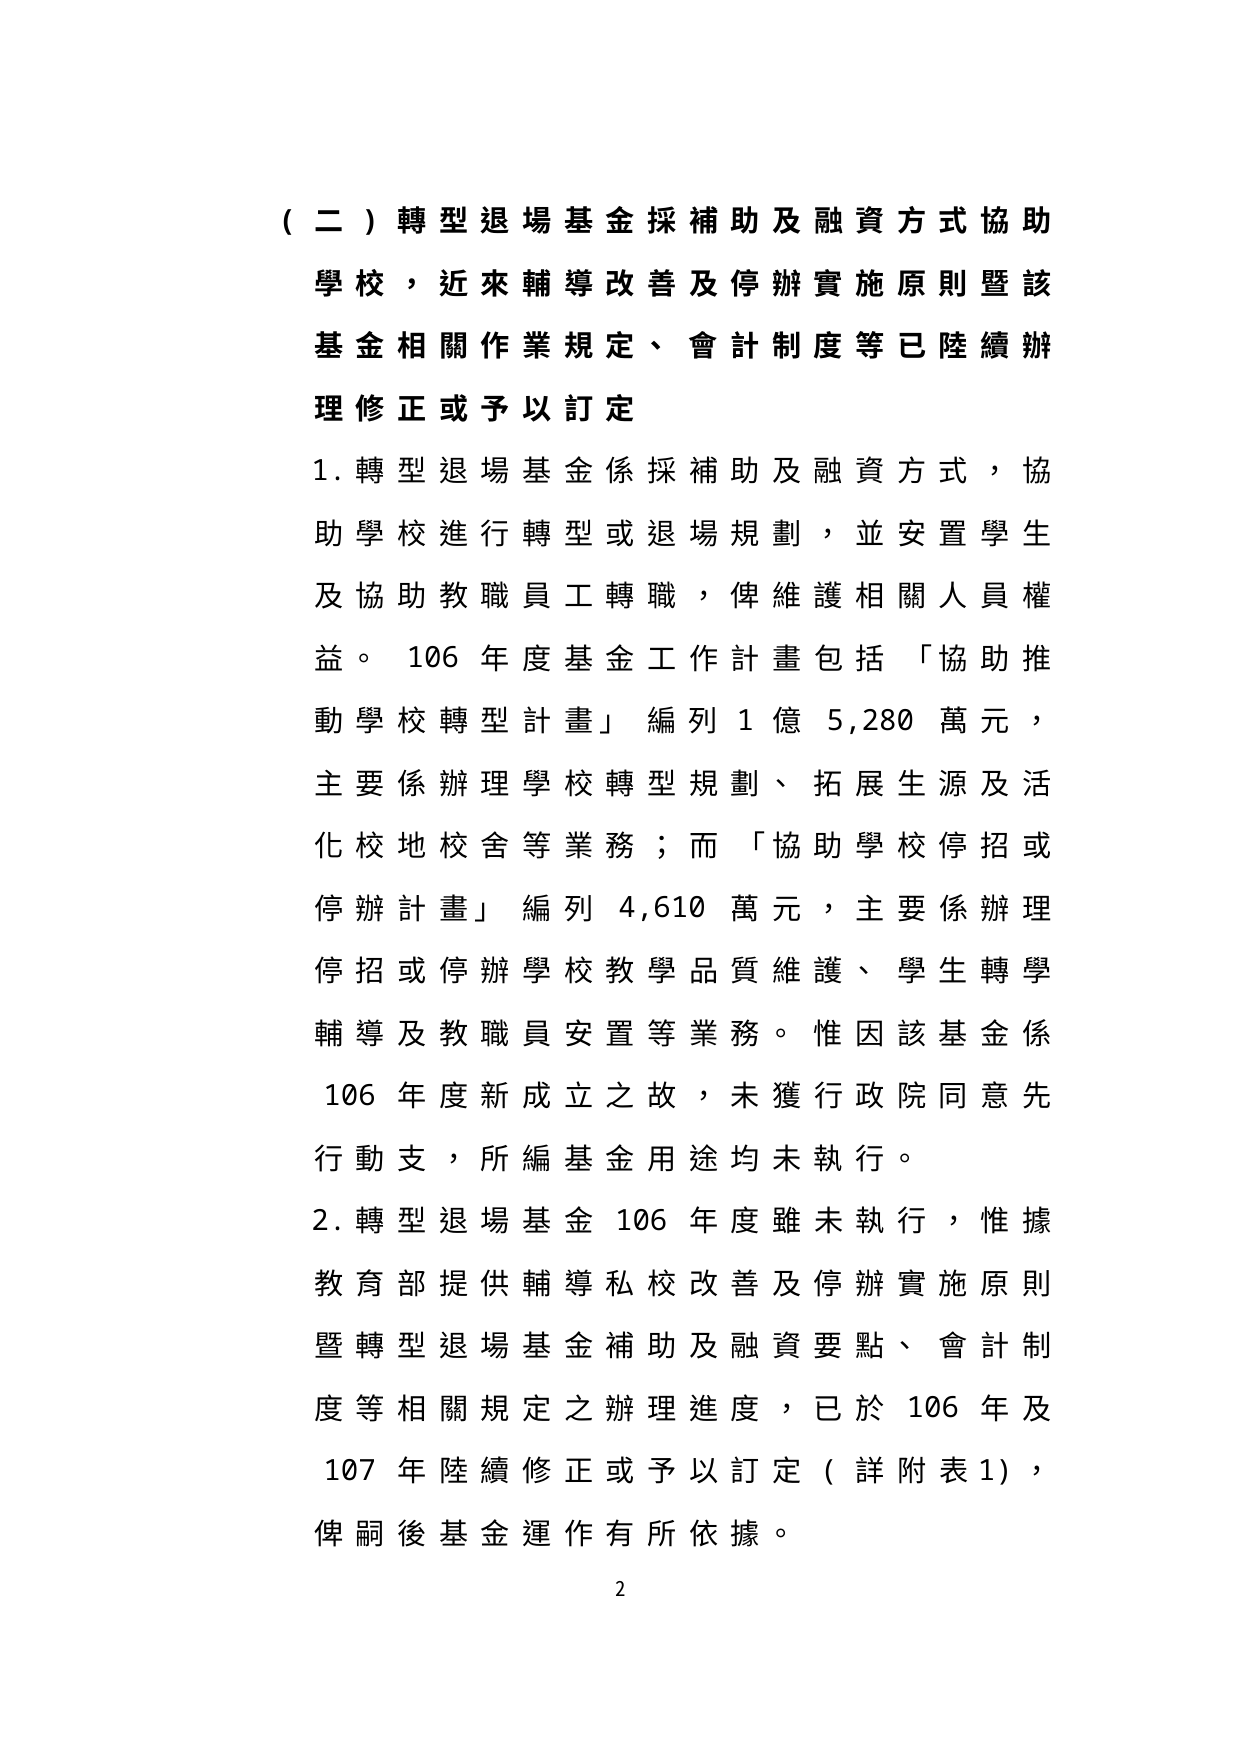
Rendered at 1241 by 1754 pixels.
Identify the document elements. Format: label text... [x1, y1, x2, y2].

text (二)轉型退場基金採補助及融資方式協助學校，近來輔導改善及停辦實施原則暨該基金相關作業規定、會計制度等已陸續辦理修正或予以訂定 [242, 177, 1058, 427]
text 2.轉型退場基金106年度雖未執行，惟據教育部提供輔導私校改善及停辦實施原則暨轉型退場基金補助及融資要點、會計制度等相關規定之辦理進度，已於106年及107年陸續修正或予以訂定(詳附表1)，俾嗣後基金運作有所依據。 [271, 1177, 1058, 1552]
text 1.轉型退場基金係採補助及融資方式，協助學校進行轉型或退場規劃，並安置學生及協助教職員工轉職，俾維護相關人員權益。106年度基金工作計畫包括「協助推動學校轉型計畫」編列1億5,280萬元，主要係辦理學校轉型規劃、拓展生源及活化校地校舍等業務；而「協助學校停招或停辦計畫」編列4,610萬元，主要係辦理停招或停辦學校教學品質維護、學生轉學輔導及教職員安置等業務。惟因該基金係106年度新成立之故，未獲行政院同意先行動支，所編基金用途均未執行。 [271, 427, 1058, 1177]
